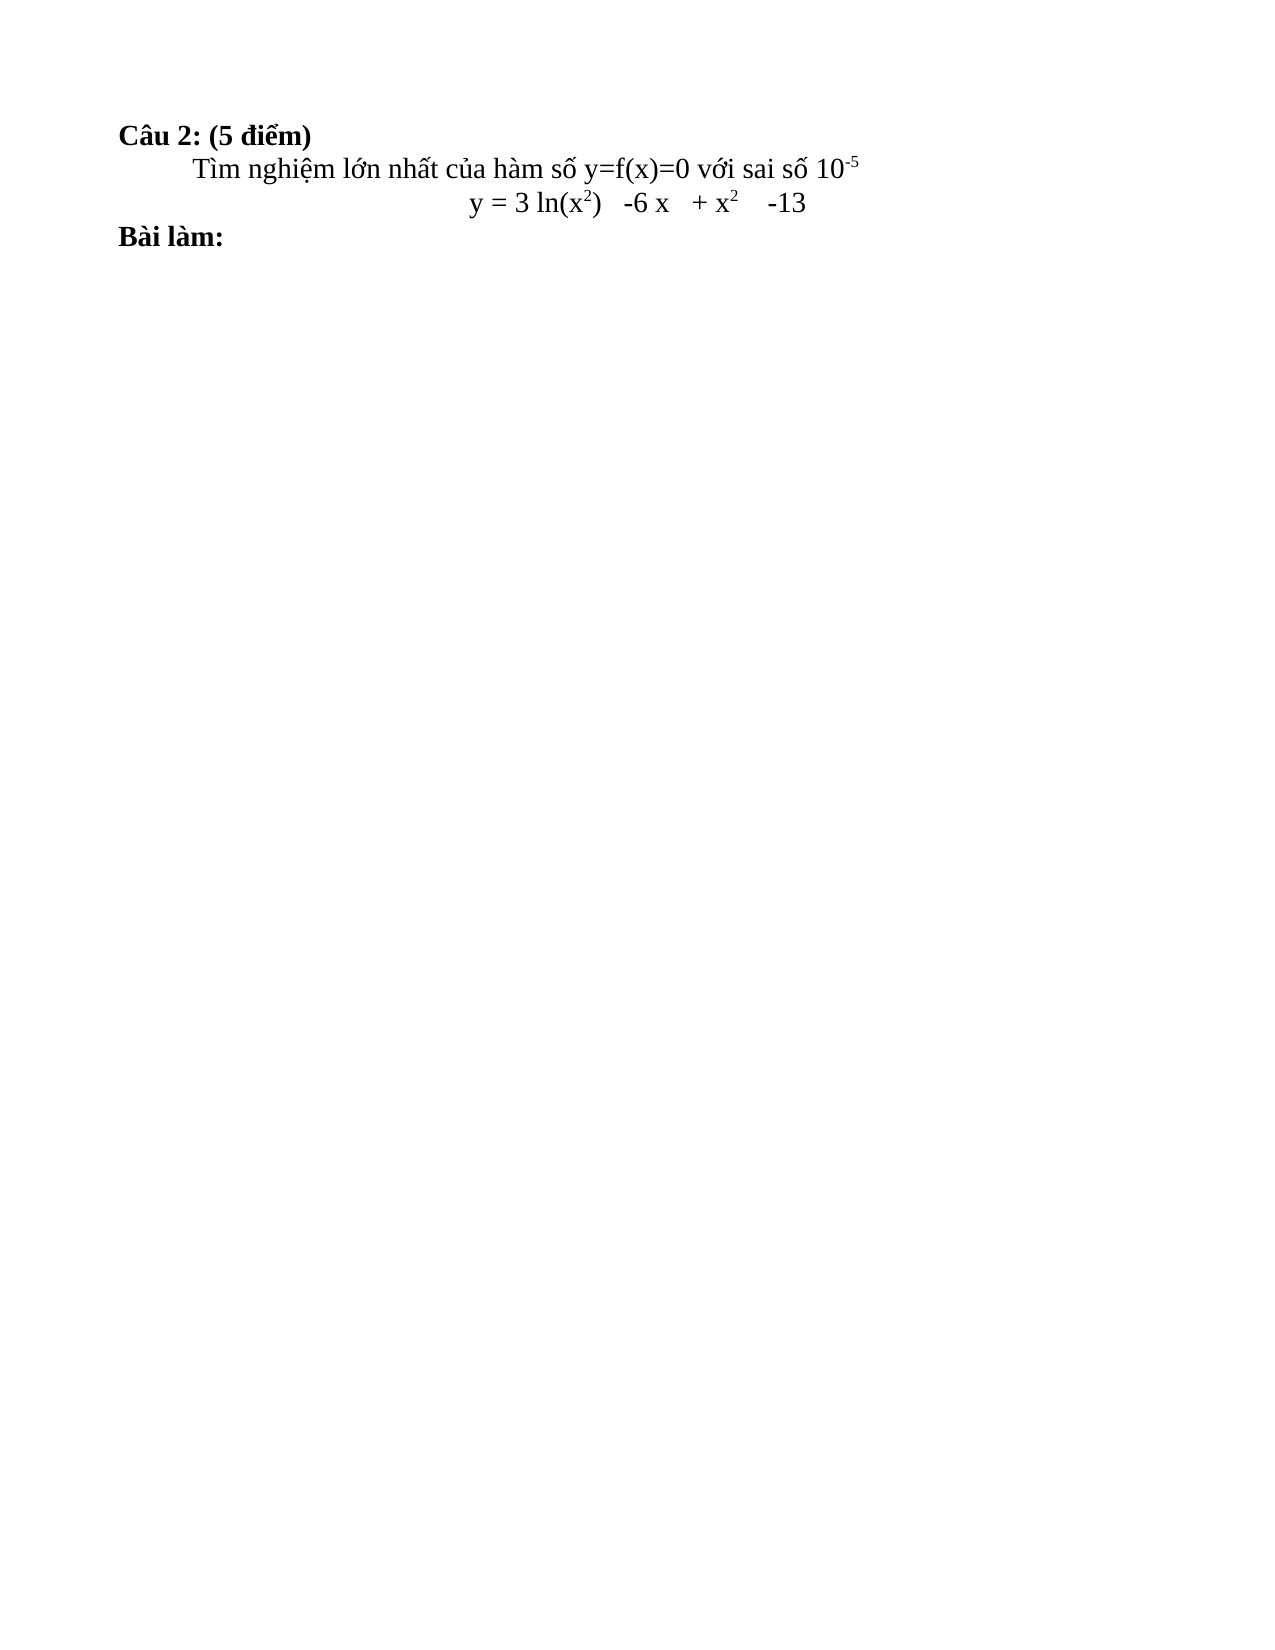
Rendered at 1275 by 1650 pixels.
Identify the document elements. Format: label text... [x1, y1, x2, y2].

text Tìm nghiệm lớn nhất của hàm số y=f(x)=0 với sai số 10-5 [118, 152, 1157, 185]
text y = 3 ln(x2) -6 x + x2 -13 [118, 185, 1157, 219]
text Câu 2: (5 điểm) [118, 118, 1157, 152]
text Bài làm: [118, 219, 1157, 252]
